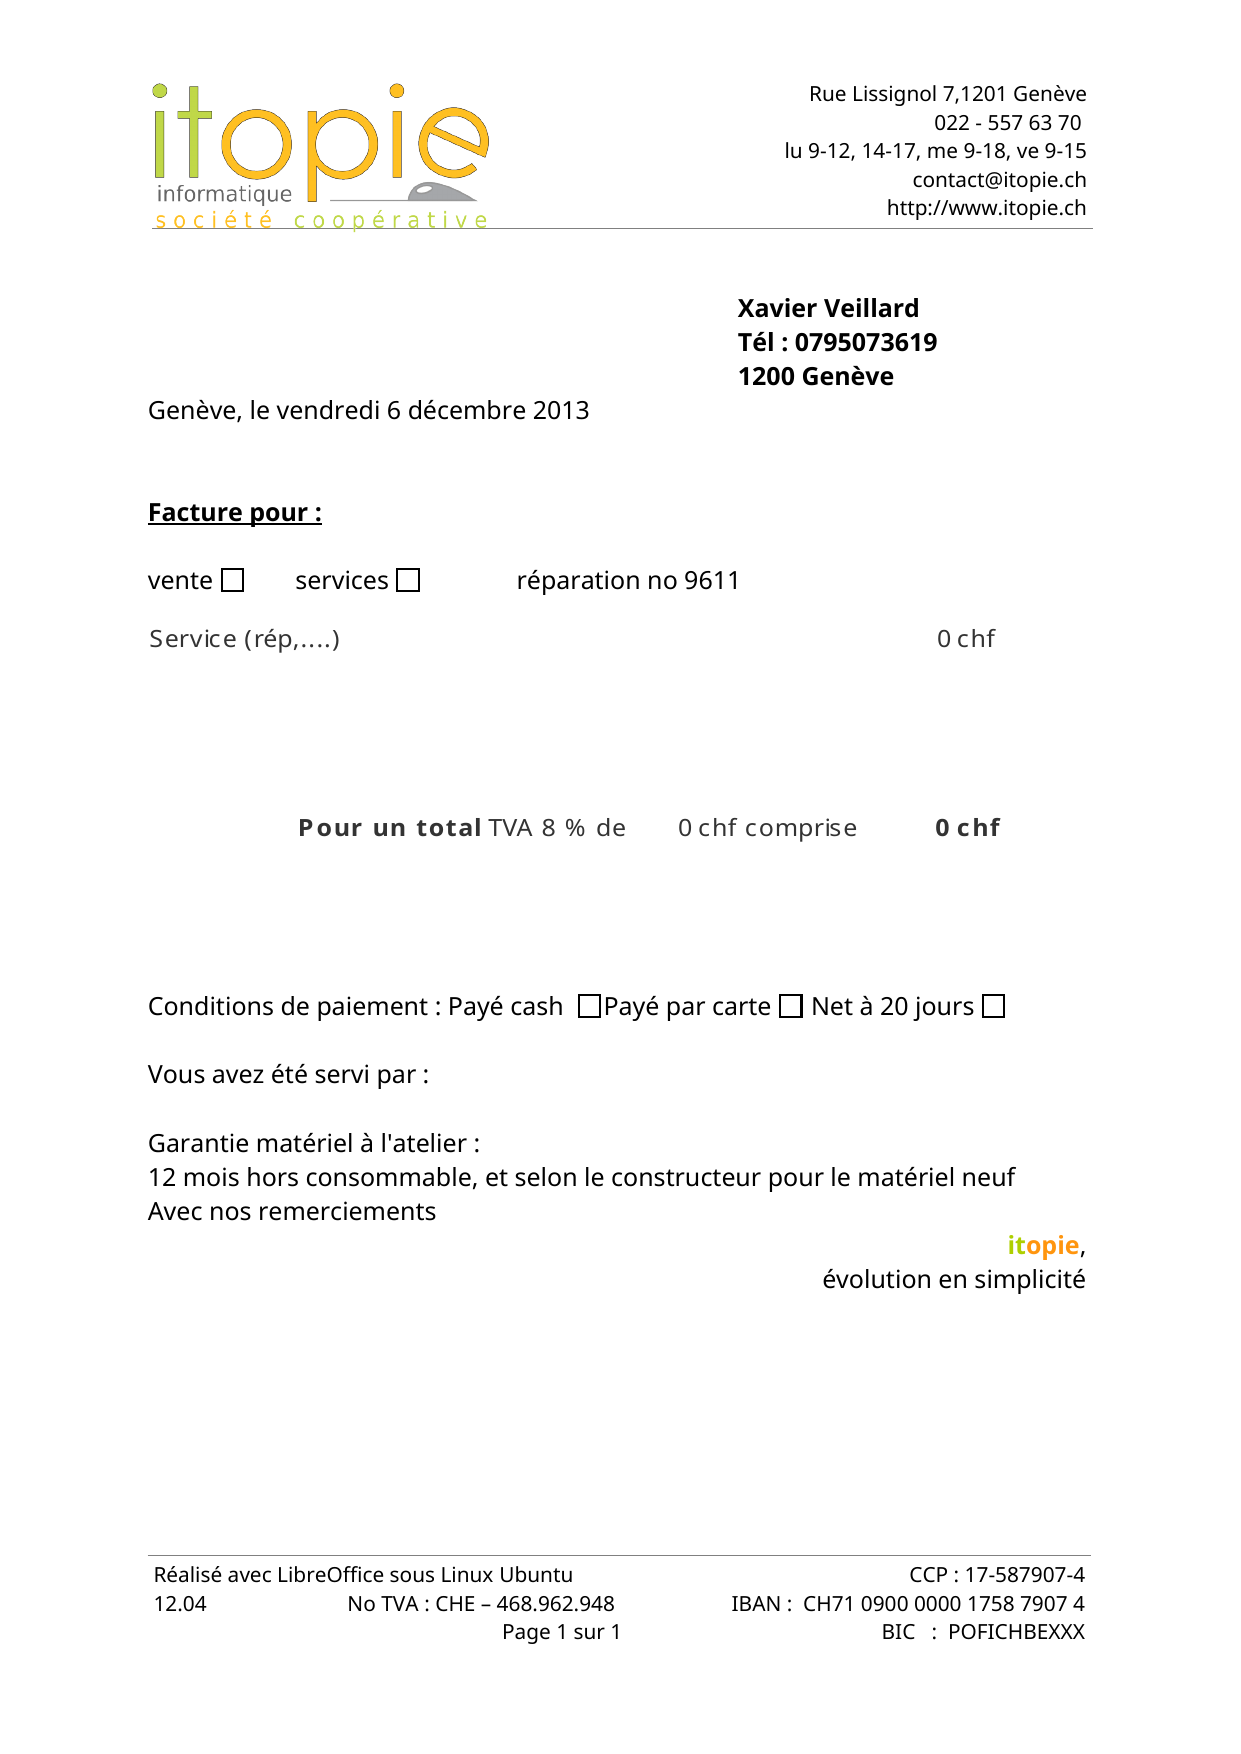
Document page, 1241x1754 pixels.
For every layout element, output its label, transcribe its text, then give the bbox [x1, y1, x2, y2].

text 1200 Genève [148, 358, 1093, 392]
text Xavier Veillard [148, 290, 1093, 324]
text Vous avez été servi par : [148, 1057, 1093, 1091]
text Avec nos remerciements [148, 1193, 1093, 1227]
text itopie, [148, 1227, 1093, 1262]
text Genève, le vendredi 6 décembre 2013 [148, 392, 1093, 427]
text Tél : 0795073619 [148, 324, 1093, 358]
text Facture pour : [148, 495, 1093, 529]
text Conditions de paiement : Payé cash Payé par carte Net à 20 jours [148, 989, 1093, 1023]
text 12 mois hors consommable, et selon le constructeur pour le matériel neuf [148, 1159, 1093, 1193]
text vente services réparation no 9611 [148, 563, 1093, 597]
text évolution en simplicité [148, 1262, 1093, 1296]
text Garantie matériel à l'atelier : [148, 1125, 1093, 1159]
picture [138, 72, 500, 244]
